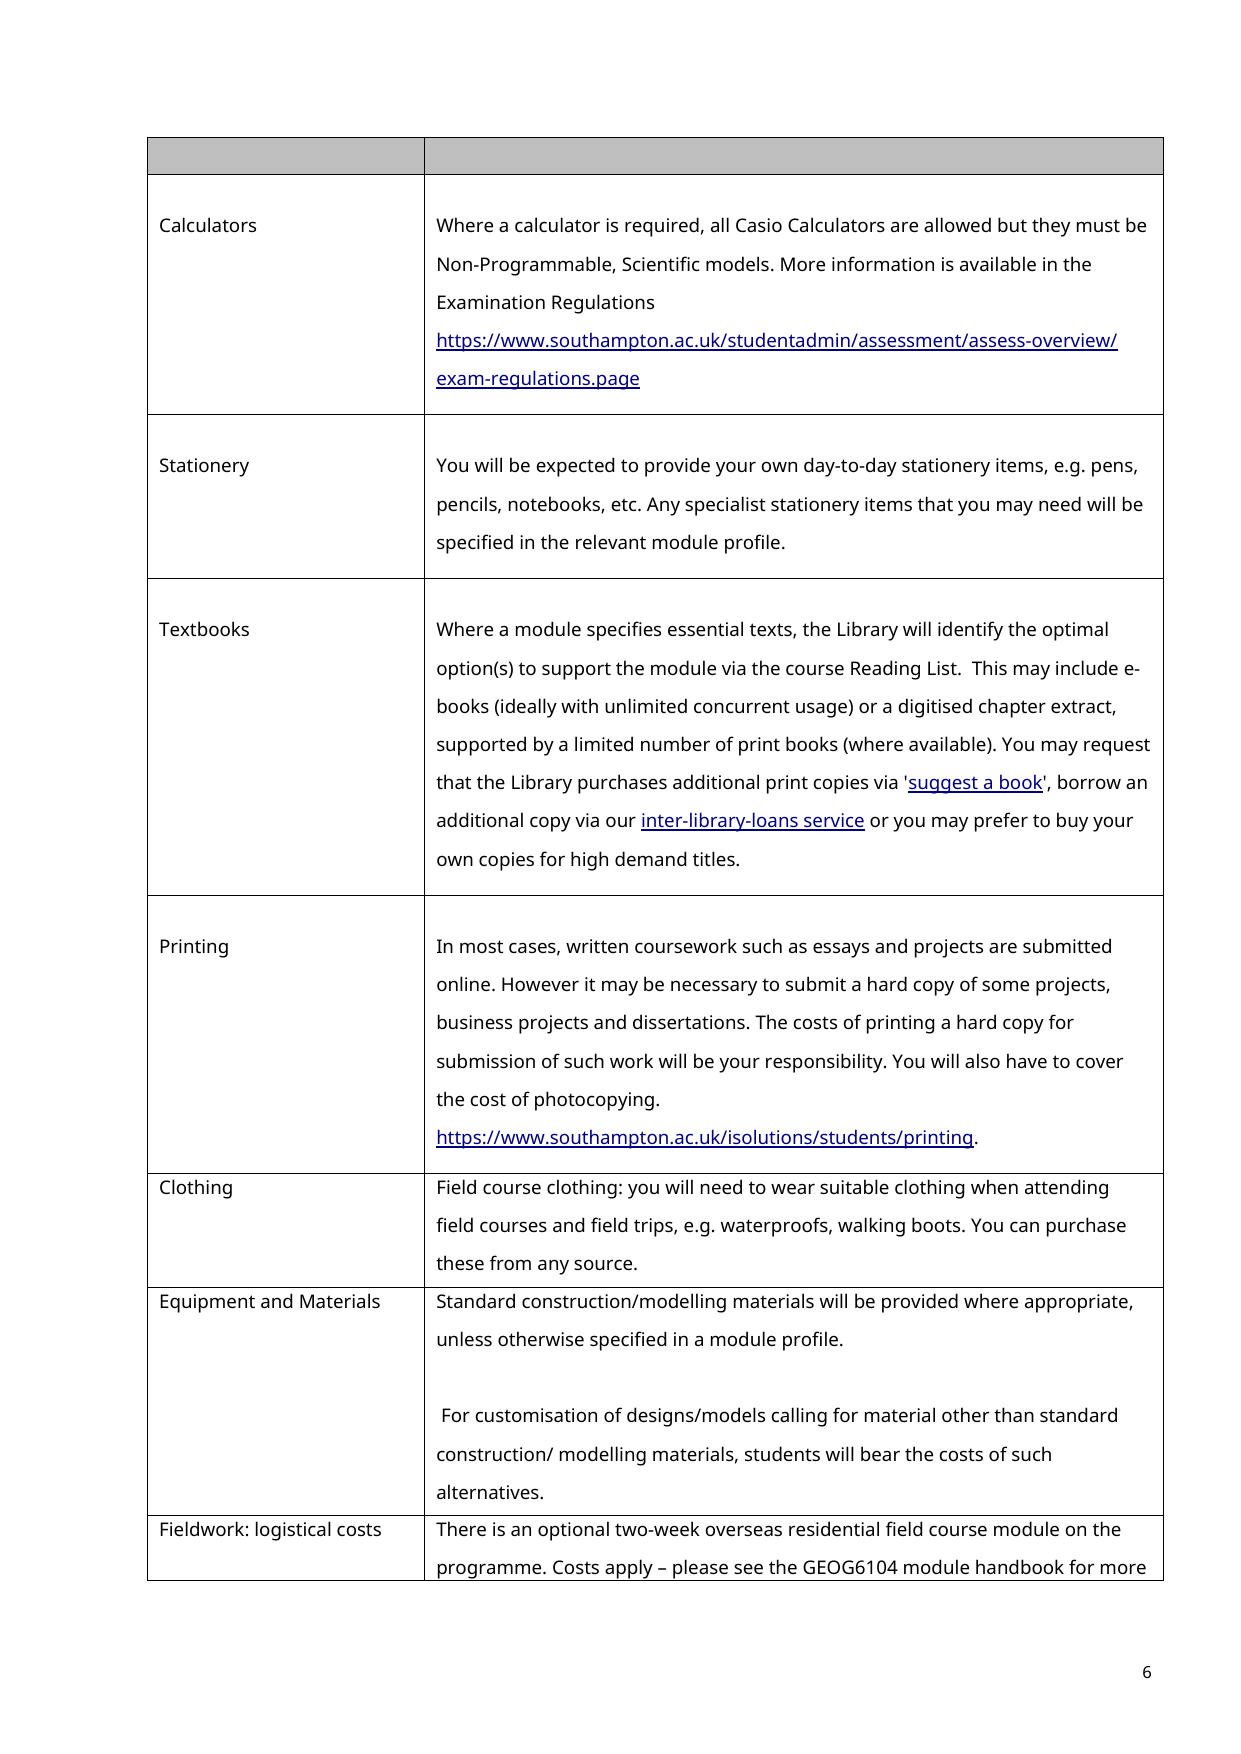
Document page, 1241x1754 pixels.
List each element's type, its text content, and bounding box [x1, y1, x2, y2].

table_cell Equipment and Materials [148, 1288, 424, 1515]
table_header [425, 138, 1163, 174]
table_cell In most cases, written coursework such as essays and projects are submitted online. However it may be necessary to submit a hard copy of some projects, business projects and dissertations. The costs of printing a hard copy for submission of such work will be your responsibility. You will also have to cover the cost of photocopying. https://www.southampton.ac.uk/isolutions/students/printing. [425, 896, 1163, 1173]
table_cell Where a calculator is required, all Casio Calculators are allowed but they must be Non-Programmable, Scientific models. More information is available in the Examination Regulations https://www.southampton.ac.uk/studentadmin/assessment/assess-overview/exam-regulations.page [425, 175, 1163, 414]
table_cell Field course clothing: you will need to wear suitable clothing when attending field courses and field trips, e.g. waterproofs, walking boots. You can purchase these from any source. [425, 1174, 1163, 1287]
table_cell There is an optional two-week overseas residential field course module on the programme. Costs apply – please see the GEOG6104 module handbook for more [425, 1516, 1163, 1580]
table_cell Clothing [148, 1174, 424, 1287]
table_cell Standard construction/modelling materials will be provided where appropriate, unless otherwise specified in a module profile. For customisation of designs/models calling for material other than standard construction/ modelling materials, students will bear the costs of such alternatives. [425, 1288, 1163, 1515]
table_header [148, 138, 424, 174]
table_cell Stationery [148, 415, 424, 578]
table_cell Where a module specifies essential texts, the Library will identify the optimal option(s) to support the module via the course Reading List. This may include e-books (ideally with unlimited concurrent usage) or a digitised chapter extract, supported by a limited number of print books (where available). You may request that the Library purchases additional print copies via 'suggest a book', borrow an additional copy via our inter-library-loans service or you may prefer to buy your own copies for high demand titles. [425, 579, 1163, 895]
table_cell Printing [148, 896, 424, 1173]
table_cell Calculators [148, 175, 424, 414]
table_cell Textbooks [148, 579, 424, 895]
table_cell Fieldwork: logistical costs [148, 1516, 424, 1580]
table_cell You will be expected to provide your own day-to-day stationery items, e.g. pens, pencils, notebooks, etc. Any specialist stationery items that you may need will be specified in the relevant module profile. [425, 415, 1163, 578]
